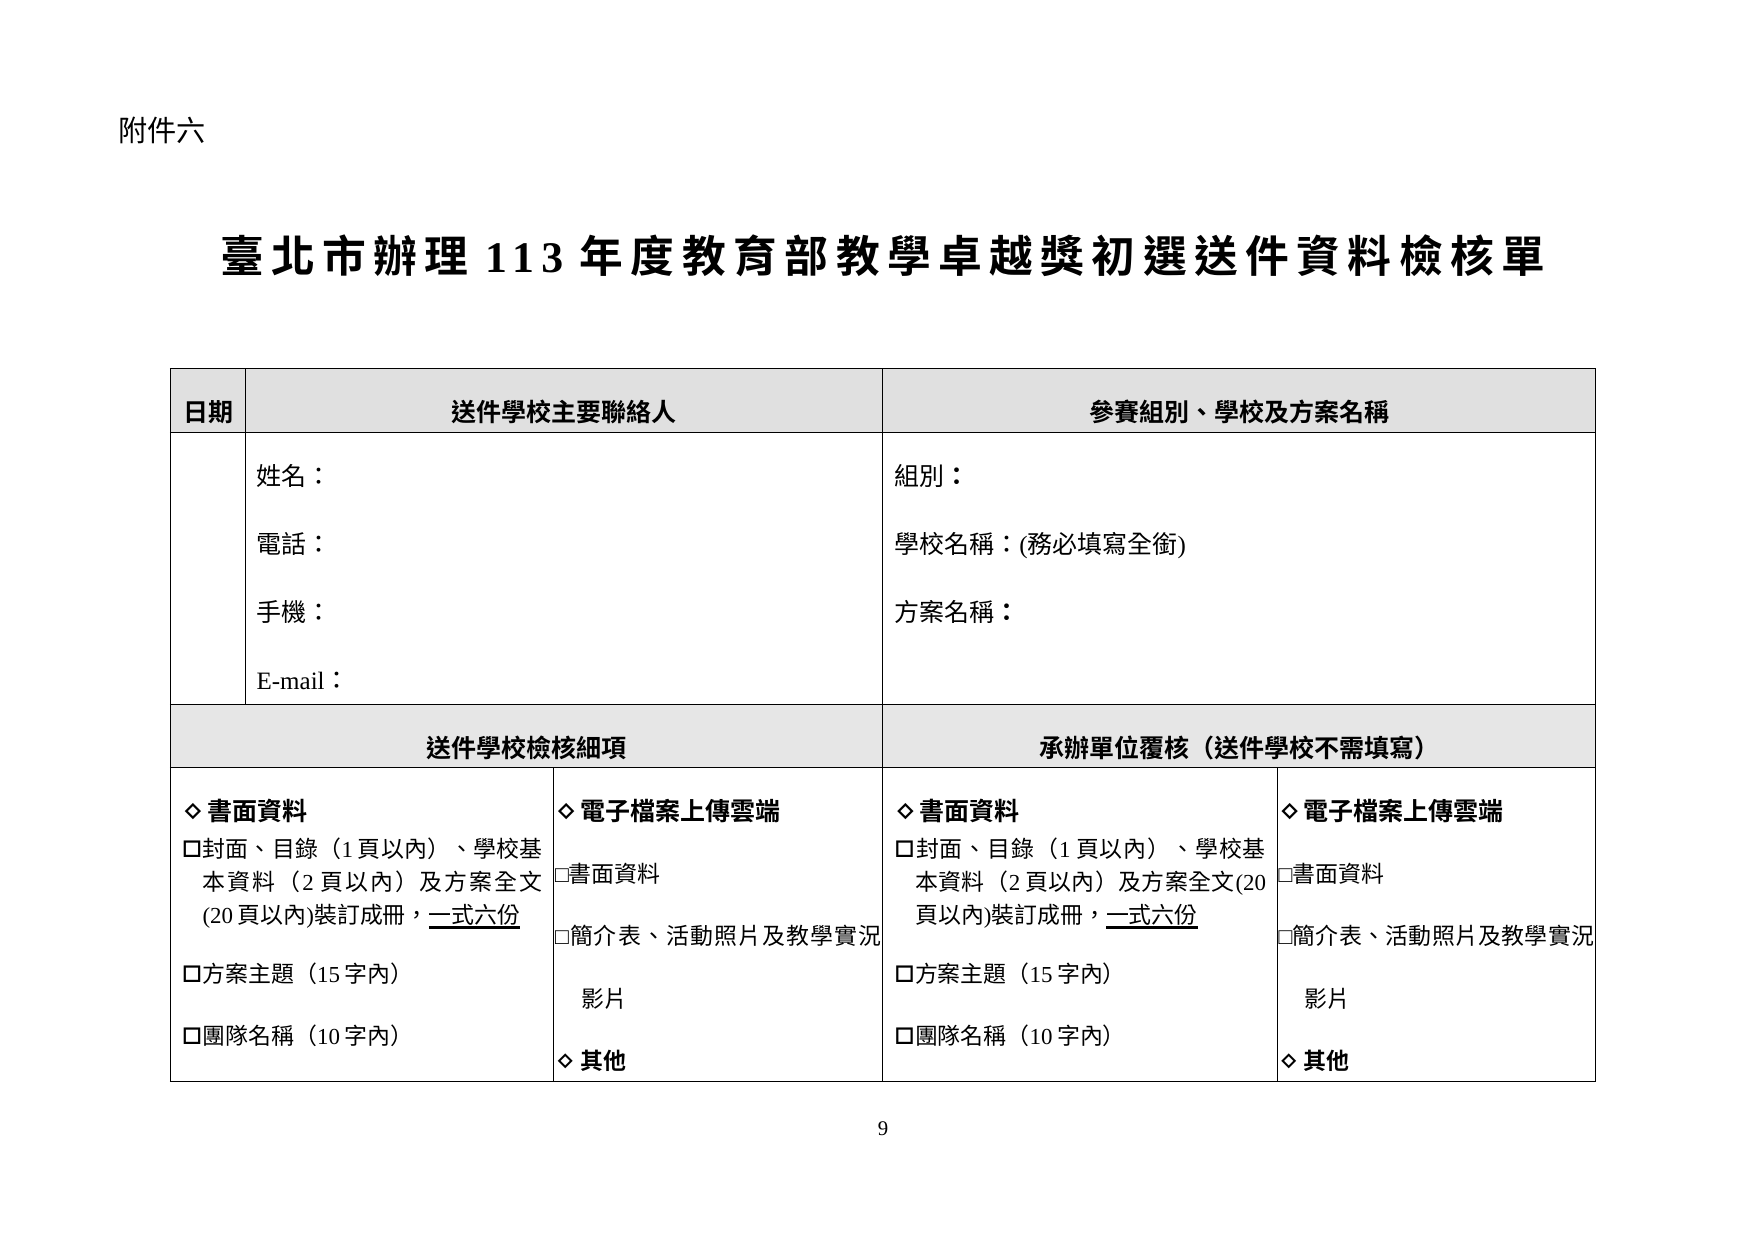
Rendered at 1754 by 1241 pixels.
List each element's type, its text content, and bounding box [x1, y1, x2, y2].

table_cell 書面資料 封面、目錄（1頁以內）、學校基本資料（2頁以內）及方案全文(20頁以內)裝訂成冊，一式六份 方案主題（15字內） 團隊名稱（10字內） [171, 768, 553, 1081]
table_cell 電子檔案上傳雲端 □書面資料 □簡介表、活動照片及教學實況影片 其他 □送件資料檢核單 [1278, 768, 1595, 1081]
table_header 參賽組別、學校及方案名稱 [883, 369, 1595, 432]
table_cell 承辦單位覆核（送件學校不需填寫） [883, 705, 1595, 767]
table_cell 組別： 學校名稱：(務必填寫全銜) 方案名稱： [883, 433, 1595, 703]
table_cell 姓名： 電話： 手機： E-mail： [246, 433, 882, 703]
table_cell 書面資料 封面、目錄（1頁以內）、學校基本資料（2頁以內）及方案全文(20頁以內)裝訂成冊，一式六份 方案主題（15字內） 團隊名稱（10字內） [883, 768, 1277, 1081]
text 臺北市辦理113年度教育部教學卓越獎初選送件資料檢核單 [118, 181, 1648, 306]
table_header 送件學校主要聯絡人 [246, 369, 882, 432]
text 附件六 [118, 108, 1648, 181]
table_cell 送件學校檢核細項 [171, 705, 882, 767]
table_header 日期 [171, 369, 245, 432]
table_cell [171, 433, 245, 703]
table_cell 電子檔案上傳雲端 □書面資料 □簡介表、活動照片及教學實況影片 其他 □送件資料檢核單 [554, 768, 882, 1081]
